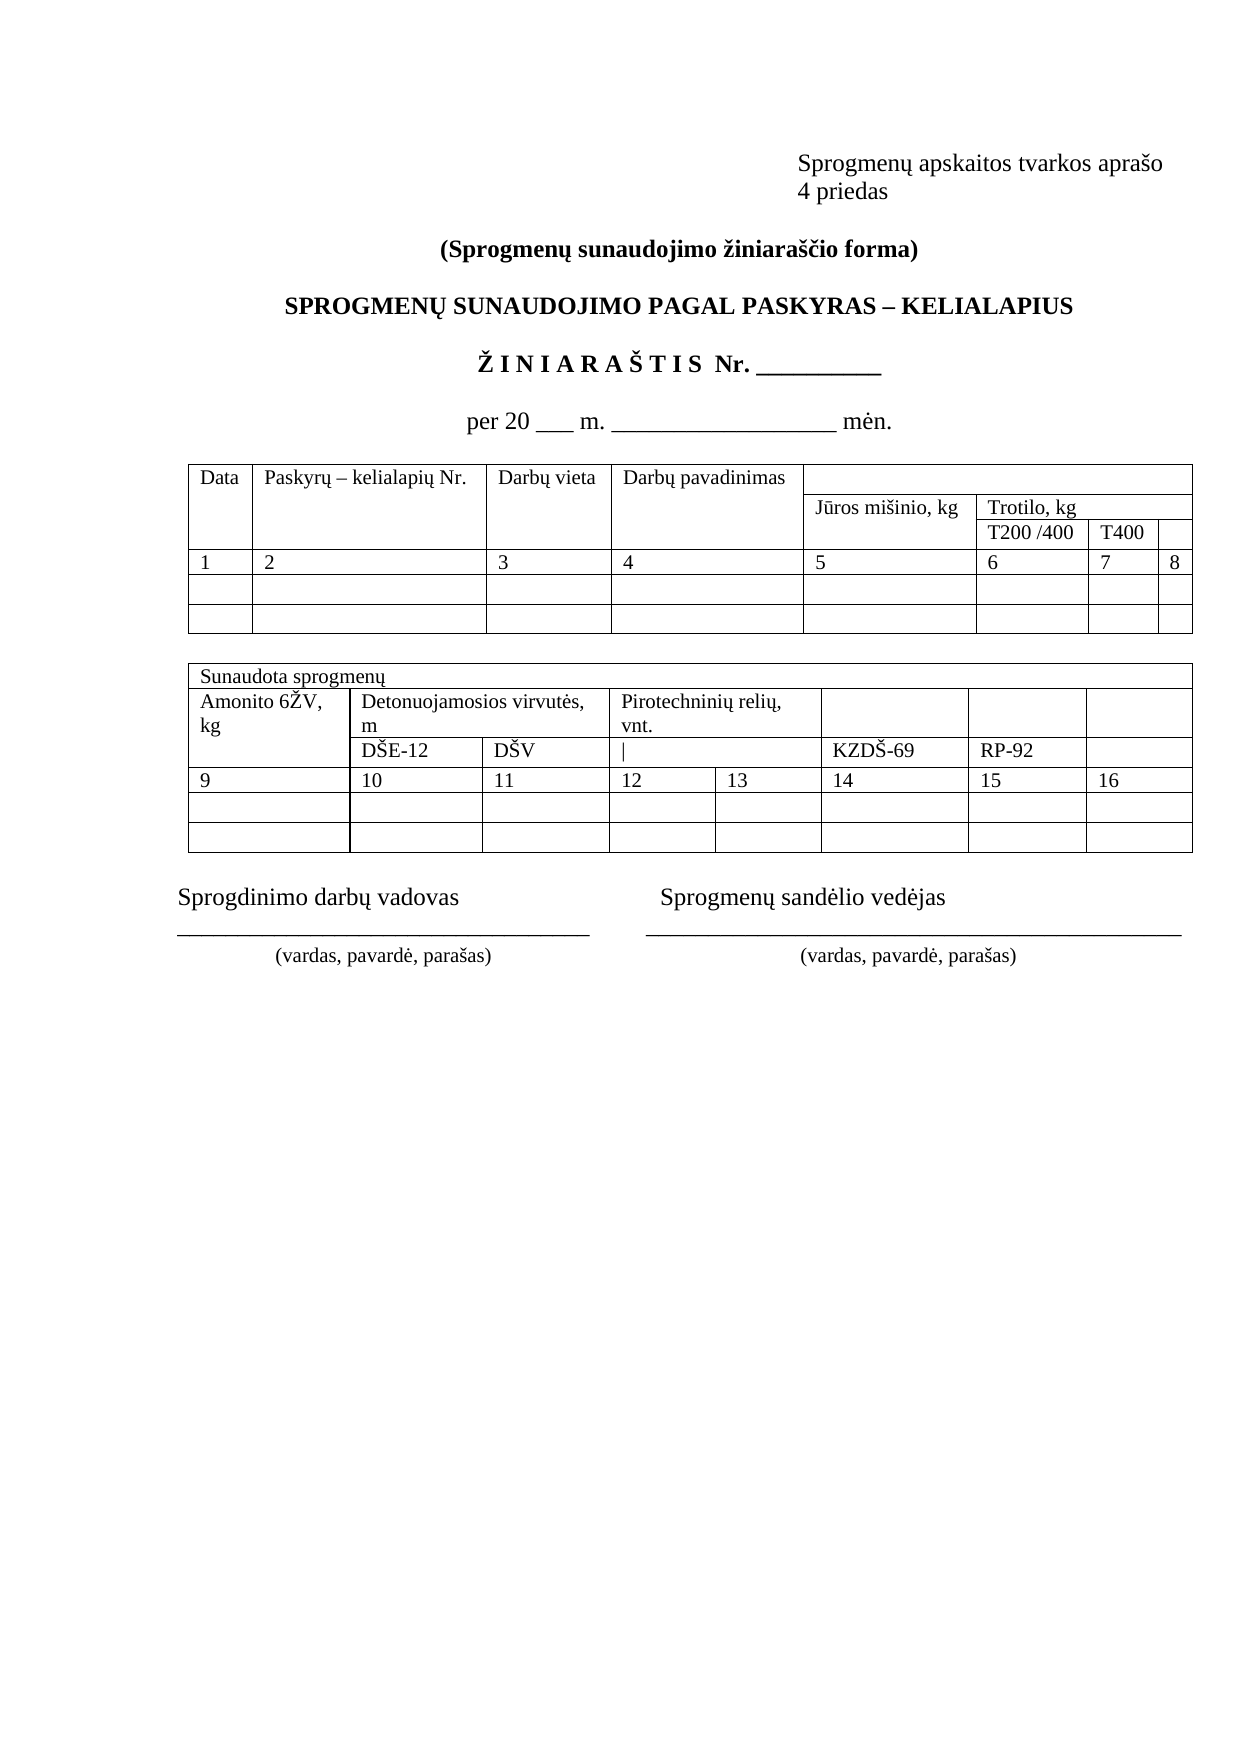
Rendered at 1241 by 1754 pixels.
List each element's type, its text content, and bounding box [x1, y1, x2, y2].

table_cell [189, 575, 252, 603]
text 4 priedas [797, 176, 1181, 205]
table_cell 13 [716, 768, 821, 792]
table_cell [822, 793, 968, 822]
table_cell [610, 823, 715, 852]
table_cell 16 [1087, 768, 1192, 792]
text SPROGMENŲ SUNAUDOJIMO PAGAL PASKYRAS – KELIALAPIUS [177, 291, 1181, 320]
table_cell 12 [610, 768, 715, 792]
text (Sprogmenų sunaudojimo žiniaraščio forma) [177, 234, 1181, 263]
table_cell T200 /400 [977, 520, 1088, 548]
table_cell [610, 793, 715, 822]
table_cell [969, 793, 1086, 822]
table_cell [804, 575, 976, 603]
table_cell [716, 823, 821, 852]
table_cell [1087, 793, 1192, 822]
table_cell 14 [822, 768, 968, 792]
table_cell [612, 575, 803, 603]
table_cell [189, 605, 252, 633]
table_cell [351, 793, 482, 822]
table_cell [716, 793, 821, 822]
text (vardas, pavardė, parašas) (vardas, pavardė, parašas) [177, 939, 1181, 968]
table_cell 15 [969, 768, 1086, 792]
table_cell Pirotechninių relių, vnt. [610, 689, 821, 737]
table_cell [969, 689, 1086, 737]
table_cell 9 [189, 768, 349, 792]
table_cell 5 [804, 550, 976, 574]
table_cell [822, 689, 968, 737]
table_cell 8 [1159, 550, 1192, 574]
table_cell Amonito 6ŽV, kg [189, 689, 349, 767]
table_cell [977, 605, 1088, 633]
text ŽINIARAŠTIS Nr. __________ [177, 349, 1181, 378]
table_cell 7 [1089, 550, 1158, 574]
table_cell 11 [483, 768, 609, 792]
table_header Darbų vieta [487, 465, 611, 548]
table_cell [1089, 605, 1158, 633]
table_cell [1087, 823, 1192, 852]
table_cell Jūros mišinio, kg [804, 495, 976, 548]
table_header Darbų pavadinimas [612, 465, 803, 548]
table_cell 4 [612, 550, 803, 574]
table_cell KZDŠ-69 [822, 738, 968, 767]
table_cell [1159, 520, 1192, 548]
table_cell [1159, 605, 1192, 633]
table_cell [351, 823, 482, 852]
table_cell [189, 793, 349, 822]
table_cell [977, 575, 1088, 603]
table_header Sunaudota sprogmenų [189, 664, 1192, 688]
table_cell [483, 793, 609, 822]
table_cell [1087, 738, 1192, 767]
table_cell [1159, 575, 1192, 603]
table_cell | [610, 738, 821, 767]
table_cell 10 [351, 768, 482, 792]
table_cell 3 [487, 550, 611, 574]
table_cell [487, 605, 611, 633]
table_cell DŠV [483, 738, 609, 767]
table_cell RP-92 [969, 738, 1086, 767]
table_cell [612, 605, 803, 633]
table_cell 2 [253, 550, 486, 574]
table_cell T400 [1089, 520, 1158, 548]
table_cell DŠE-12 [351, 738, 482, 767]
table_cell [189, 823, 349, 852]
table_cell [822, 823, 968, 852]
table_cell 6 [977, 550, 1088, 574]
table_cell [487, 575, 611, 603]
table_cell Detonuojamosios virvutės, m [351, 689, 609, 737]
table_cell [1089, 575, 1158, 603]
text Sprogdinimo darbų vadovas Sprogmenų sandėlio vedėjas [177, 882, 1181, 910]
table_cell [969, 823, 1086, 852]
table_header [804, 465, 1192, 494]
table_cell [483, 823, 609, 852]
text Sprogmenų apskaitos tvarkos aprašo [797, 148, 1181, 176]
table_header Data [189, 465, 252, 548]
table_cell [1087, 689, 1192, 737]
table_header Paskyrų – kelialapių Nr. [253, 465, 486, 548]
text per 20 ___ m. __________________ mėn. [177, 406, 1181, 435]
table_cell Trotilo, kg [977, 495, 1192, 519]
table_cell 1 [189, 550, 252, 574]
table_cell [253, 575, 486, 603]
table_cell [804, 605, 976, 633]
table_cell [253, 605, 486, 633]
